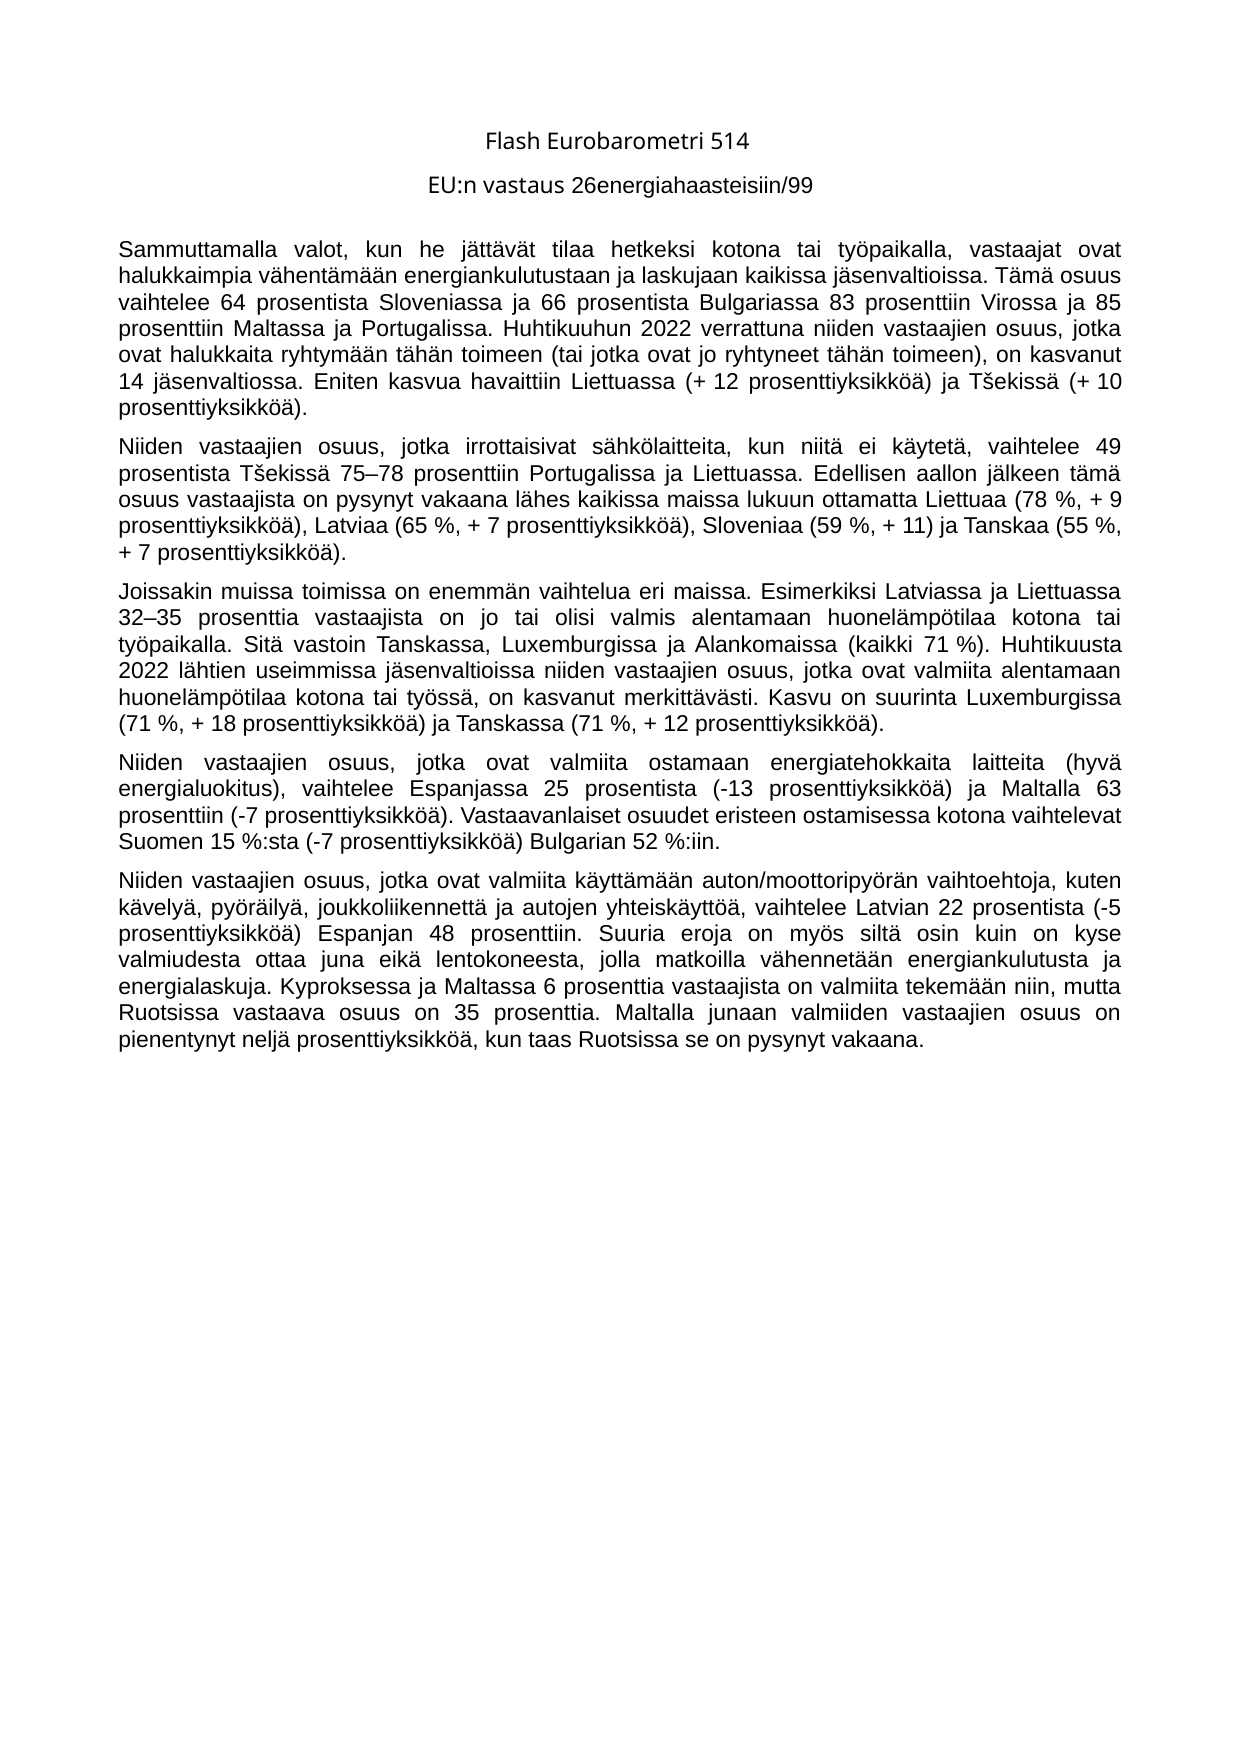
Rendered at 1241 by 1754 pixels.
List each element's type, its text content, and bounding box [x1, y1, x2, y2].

text Niiden vastaajien osuus, jotka ovat valmiita käyttämään auton/moottoripyörän vaihtoehtoja, kuten kävelyä, pyöräilyä, joukkoliikennettä ja autojen yhteiskäyttöä, vaihtelee Latvian 22 prosentista (-5 prosenttiyksikköä) Espanjan 48 prosenttiin. Suuria eroja on myös siltä osin kuin on kyse valmiudesta ottaa juna eikä lentokoneesta, jolla matkoilla vähennetään energiankulutusta ja energialaskuja. Kyproksessa ja Maltassa 6 prosenttia vastaajista on valmiita tekemään niin, mutta Ruotsissa vastaava osuus on 35 prosenttia. Maltalla junaan valmiiden vastaajien osuus on pienentynyt neljä prosenttiyksikköä, kun taas Ruotsissa se on pysynyt vakaana. [118, 867, 1122, 1052]
text Sammuttamalla valot, kun he jättävät tilaa hetkeksi kotona tai työpaikalla, vastaajat ovat halukkaimpia vähentämään energiankulutustaan ja laskujaan kaikissa jäsenvaltioissa. Tämä osuus vaihtelee 64 prosentista Sloveniassa ja 66 prosentista Bulgariassa 83 prosenttiin Virossa ja 85 prosenttiin Maltassa ja Portugalissa. Huhtikuuhun 2022 verrattuna niiden vastaajien osuus, jotka ovat halukkaita ryhtymään tähän toimeen (tai jotka ovat jo ryhtyneet tähän toimeen), on kasvanut 14 jäsenvaltiossa. Eniten kasvua havaittiin Liettuassa (+ 12 prosenttiyksikköä) ja Tšekissä (+ 10 prosenttiyksikköä). [118, 236, 1122, 420]
text Niiden vastaajien osuus, jotka irrottaisivat sähkölaitteita, kun niitä ei käytetä, vaihtelee 49 prosentista Tšekissä 75–78 prosenttiin Portugalissa ja Liettuassa. Edellisen aallon jälkeen tämä osuus vastaajista on pysynyt vakaana lähes kaikissa maissa lukuun ottamatta Liettuaa (78 %, + 9 prosenttiyksikköä), Latviaa (65 %, + 7 prosenttiyksikköä), Sloveniaa (59 %, + 11) ja Tanskaa (55 %, + 7 prosenttiyksikköä). [118, 433, 1122, 565]
text Joissakin muissa toimissa on enemmän vaihtelua eri maissa. Esimerkiksi Latviassa ja Liettuassa 32–35 prosenttia vastaajista on jo tai olisi valmis alentamaan huonelämpötilaa kotona tai työpaikalla. Sitä vastoin Tanskassa, Luxemburgissa ja Alankomaissa (kaikki 71 %). Huhtikuusta 2022 lähtien useimmissa jäsenvaltioissa niiden vastaajien osuus, jotka ovat valmiita alentamaan huonelämpötilaa kotona tai työssä, on kasvanut merkittävästi. Kasvu on suurinta Luxemburgissa (71 %, + 18 prosenttiyksikköä) ja Tanskassa (71 %, + 12 prosenttiyksikköä). [118, 578, 1122, 736]
text Niiden vastaajien osuus, jotka ovat valmiita ostamaan energiatehokkaita laitteita (hyvä energialuokitus), vaihtelee Espanjassa 25 prosentista (-13 prosenttiyksikköä) ja Maltalla 63 prosenttiin (-7 prosenttiyksikköä). Vastaavanlaiset osuudet eristeen ostamisessa kotona vaihtelevat Suomen 15 %:sta (-7 prosenttiyksikköä) Bulgarian 52 %:iin. [118, 749, 1122, 854]
